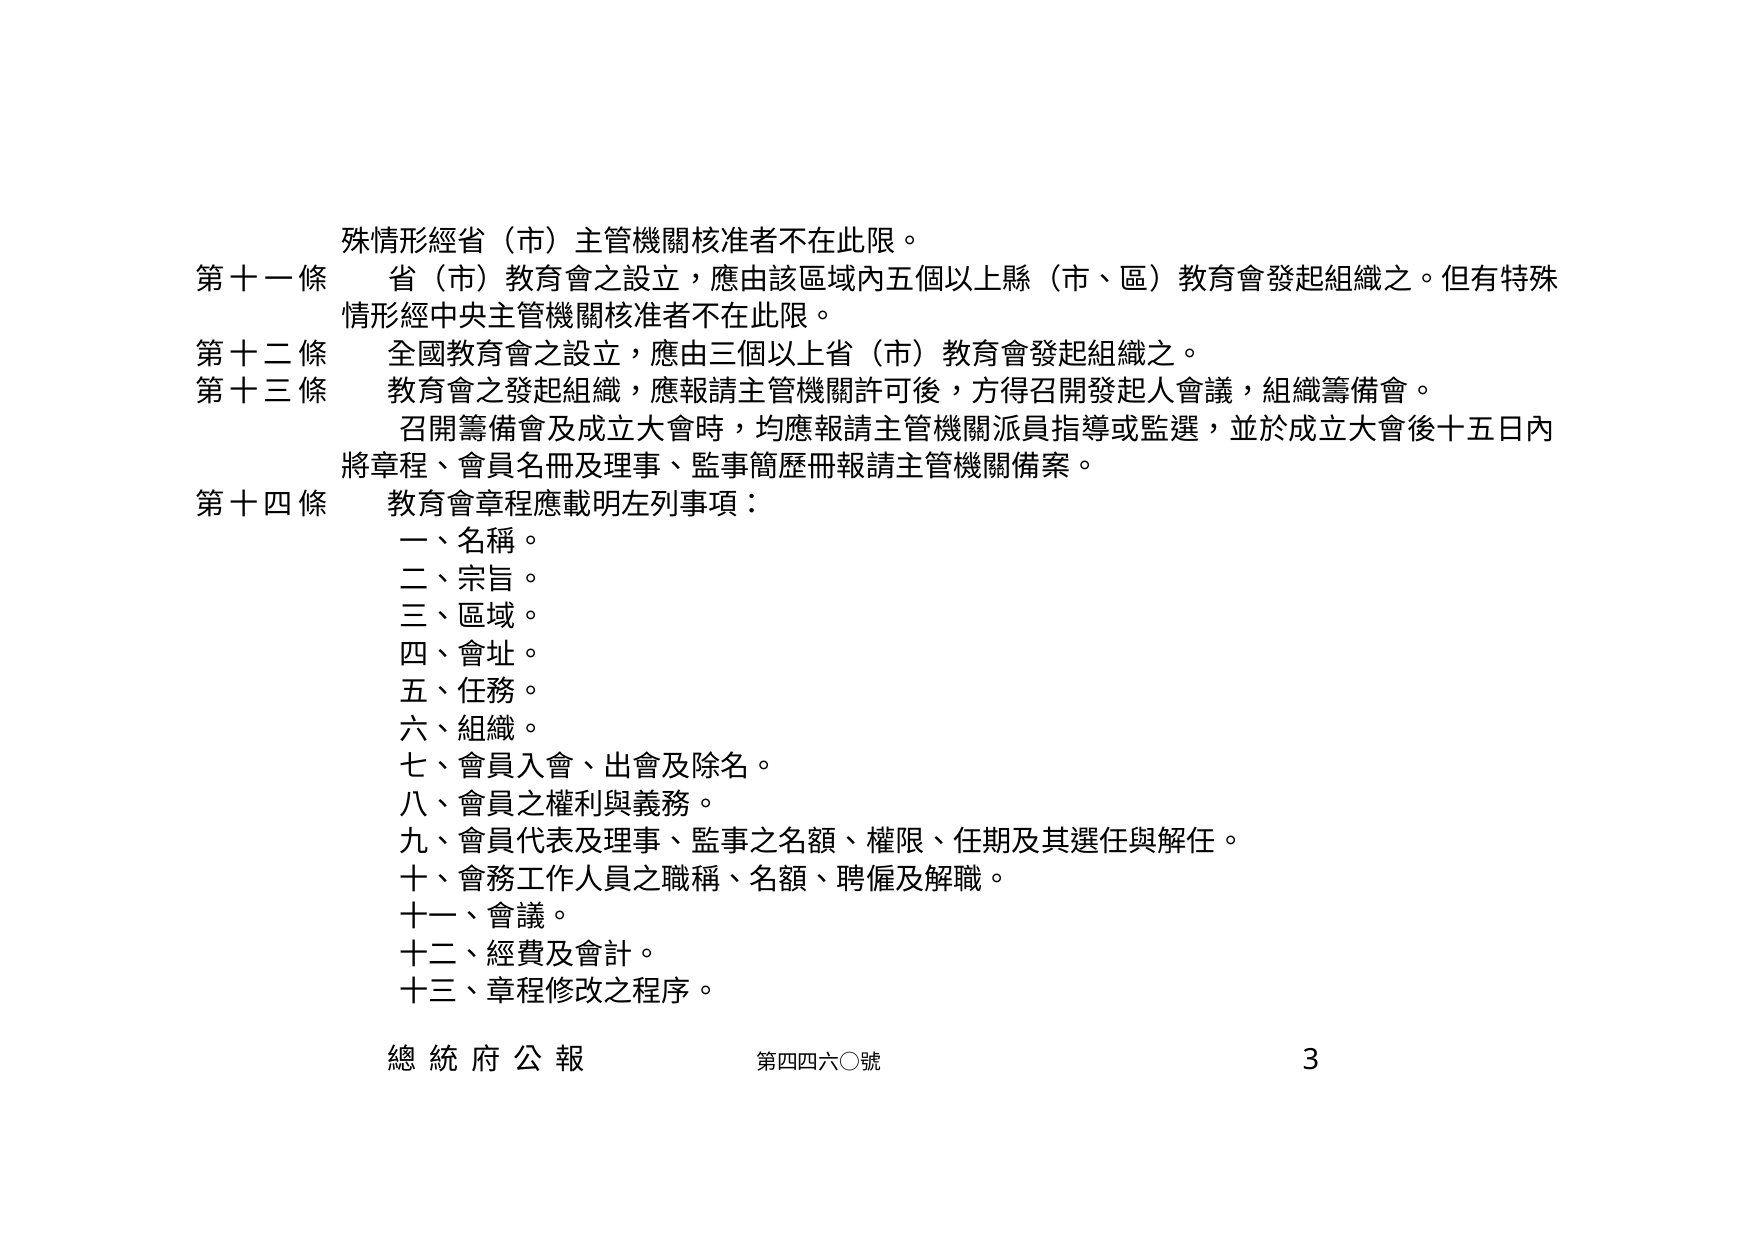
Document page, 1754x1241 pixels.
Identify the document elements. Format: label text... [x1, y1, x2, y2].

text 十二、經費及會計。 [399, 934, 1559, 972]
text 第十一條 省（市）教育會之設立，應由該區域內五個以上縣（市、區）教育會發起組織之。但有特殊情形經中央主管機關核准者不在此限。 [195, 259, 1559, 334]
text 第十三條 教育會之發起組織，應報請主管機關許可後，方得召開發起人會議，組織籌備會。 [195, 372, 1559, 409]
text 三、區域。 [399, 597, 1559, 634]
text 殊情形經省（市）主管機關核准者不在此限。 [195, 222, 1559, 259]
text 七、會員入會、出會及除名。 [399, 747, 1559, 784]
text 第十二條 全國教育會之設立，應由三個以上省（市）教育會發起組織之。 [195, 334, 1559, 372]
text 八、會員之權利與義務。 [399, 784, 1559, 822]
text 五、任務。 [399, 672, 1559, 709]
text 十三、章程修改之程序。 [399, 972, 1559, 1009]
text 召開籌備會及成立大會時，均應報請主管機關派員指導或監選，並於成立大會後十五日內將章程、會員名冊及理事、監事簡歷冊報請主管機關備案。 [341, 409, 1559, 484]
text 九、會員代表及理事、監事之名額、權限、任期及其選任與解任。 [399, 822, 1559, 859]
text 六、組織。 [399, 709, 1559, 747]
text 第十四條 教育會章程應載明左列事項： [195, 484, 1559, 522]
text 十、會務工作人員之職稱、名額、聘僱及解職。 [399, 859, 1559, 897]
text 十一、會議。 [399, 897, 1559, 934]
text 一、名稱。 [399, 522, 1559, 559]
text 二、宗旨。 [399, 559, 1559, 597]
text 四、會址。 [399, 634, 1559, 672]
